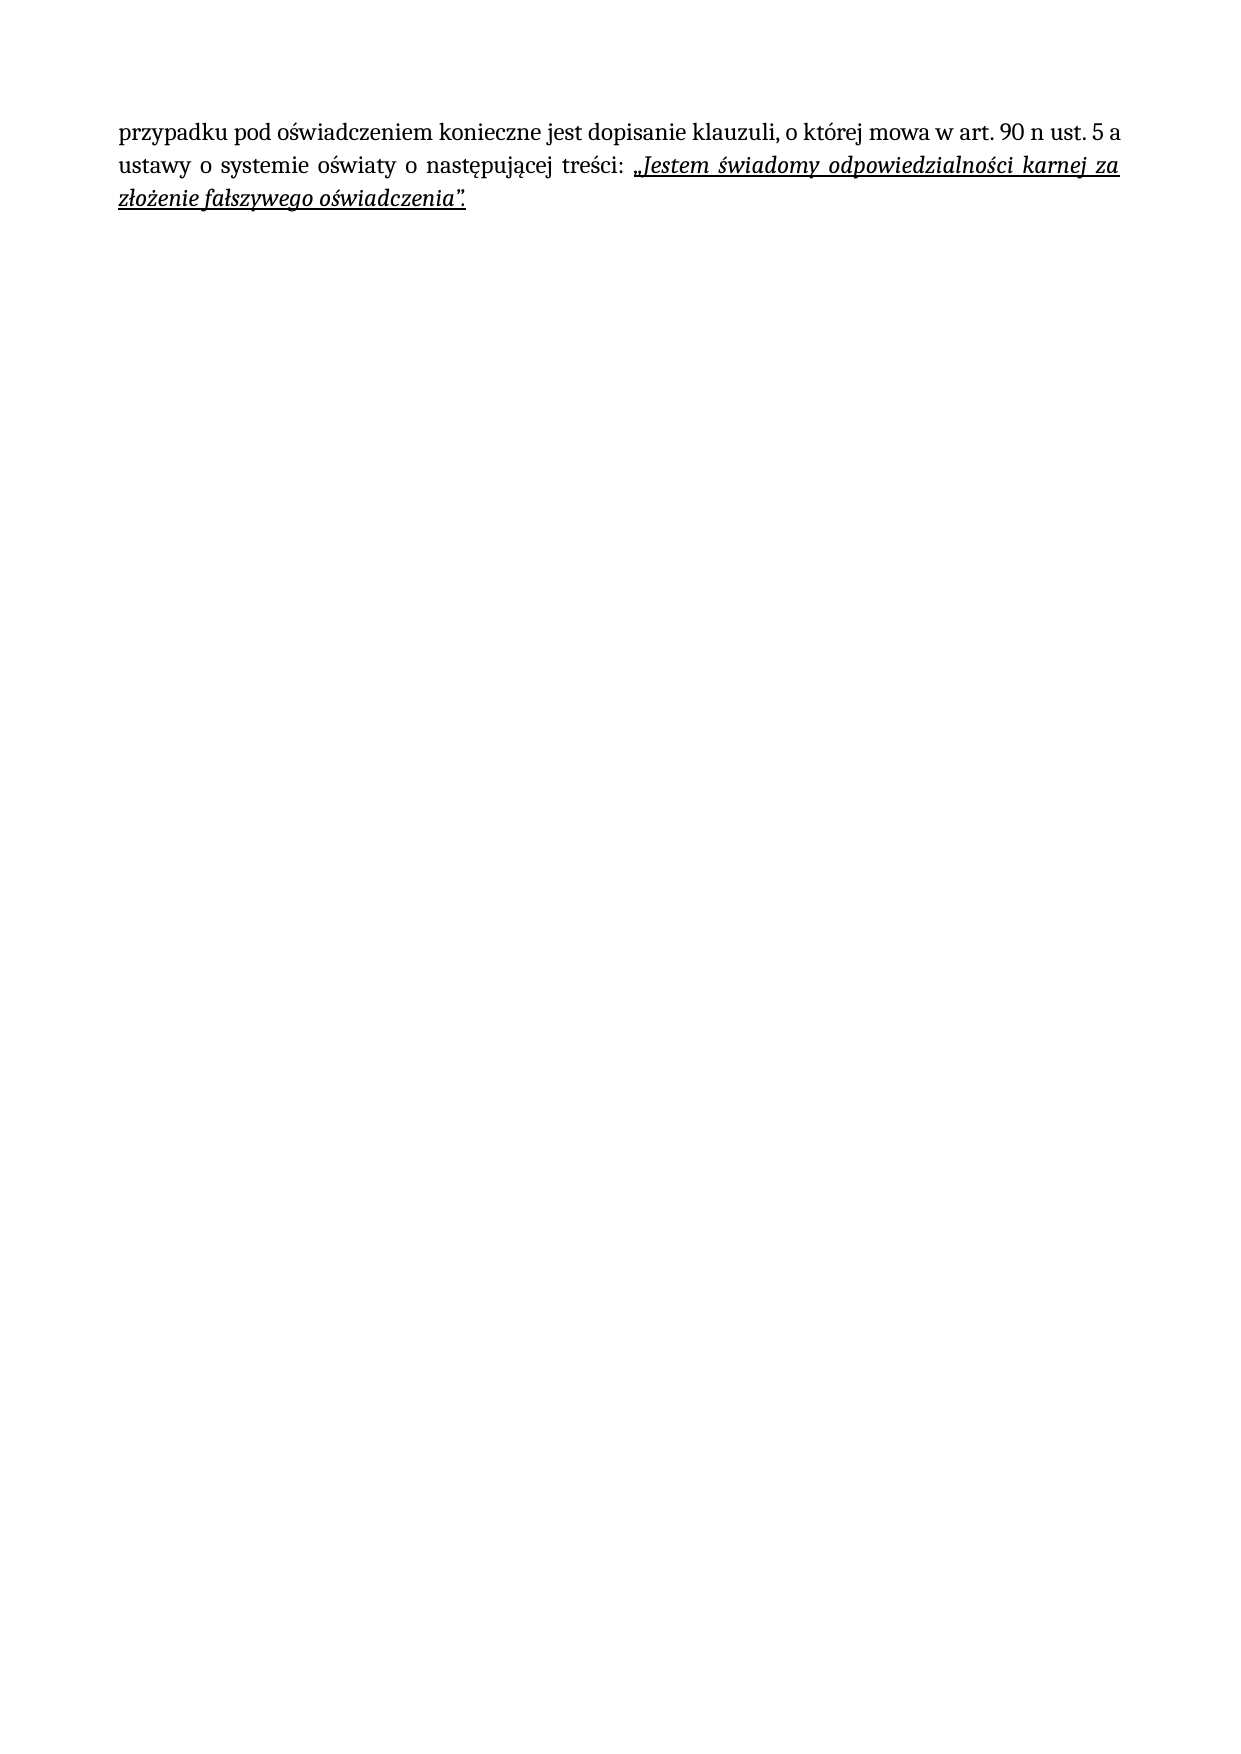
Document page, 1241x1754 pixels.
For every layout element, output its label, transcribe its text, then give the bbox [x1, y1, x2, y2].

text przypadku pod oświadczeniem konieczne jest dopisanie klauzuli, o której mowa w art. 90 n ust. 5 a ustawy o systemie oświaty o następującej treści: „Jestem świadomy odpowiedzialności karnej za złożenie fałszywego oświadczenia”. [118, 118, 1122, 213]
